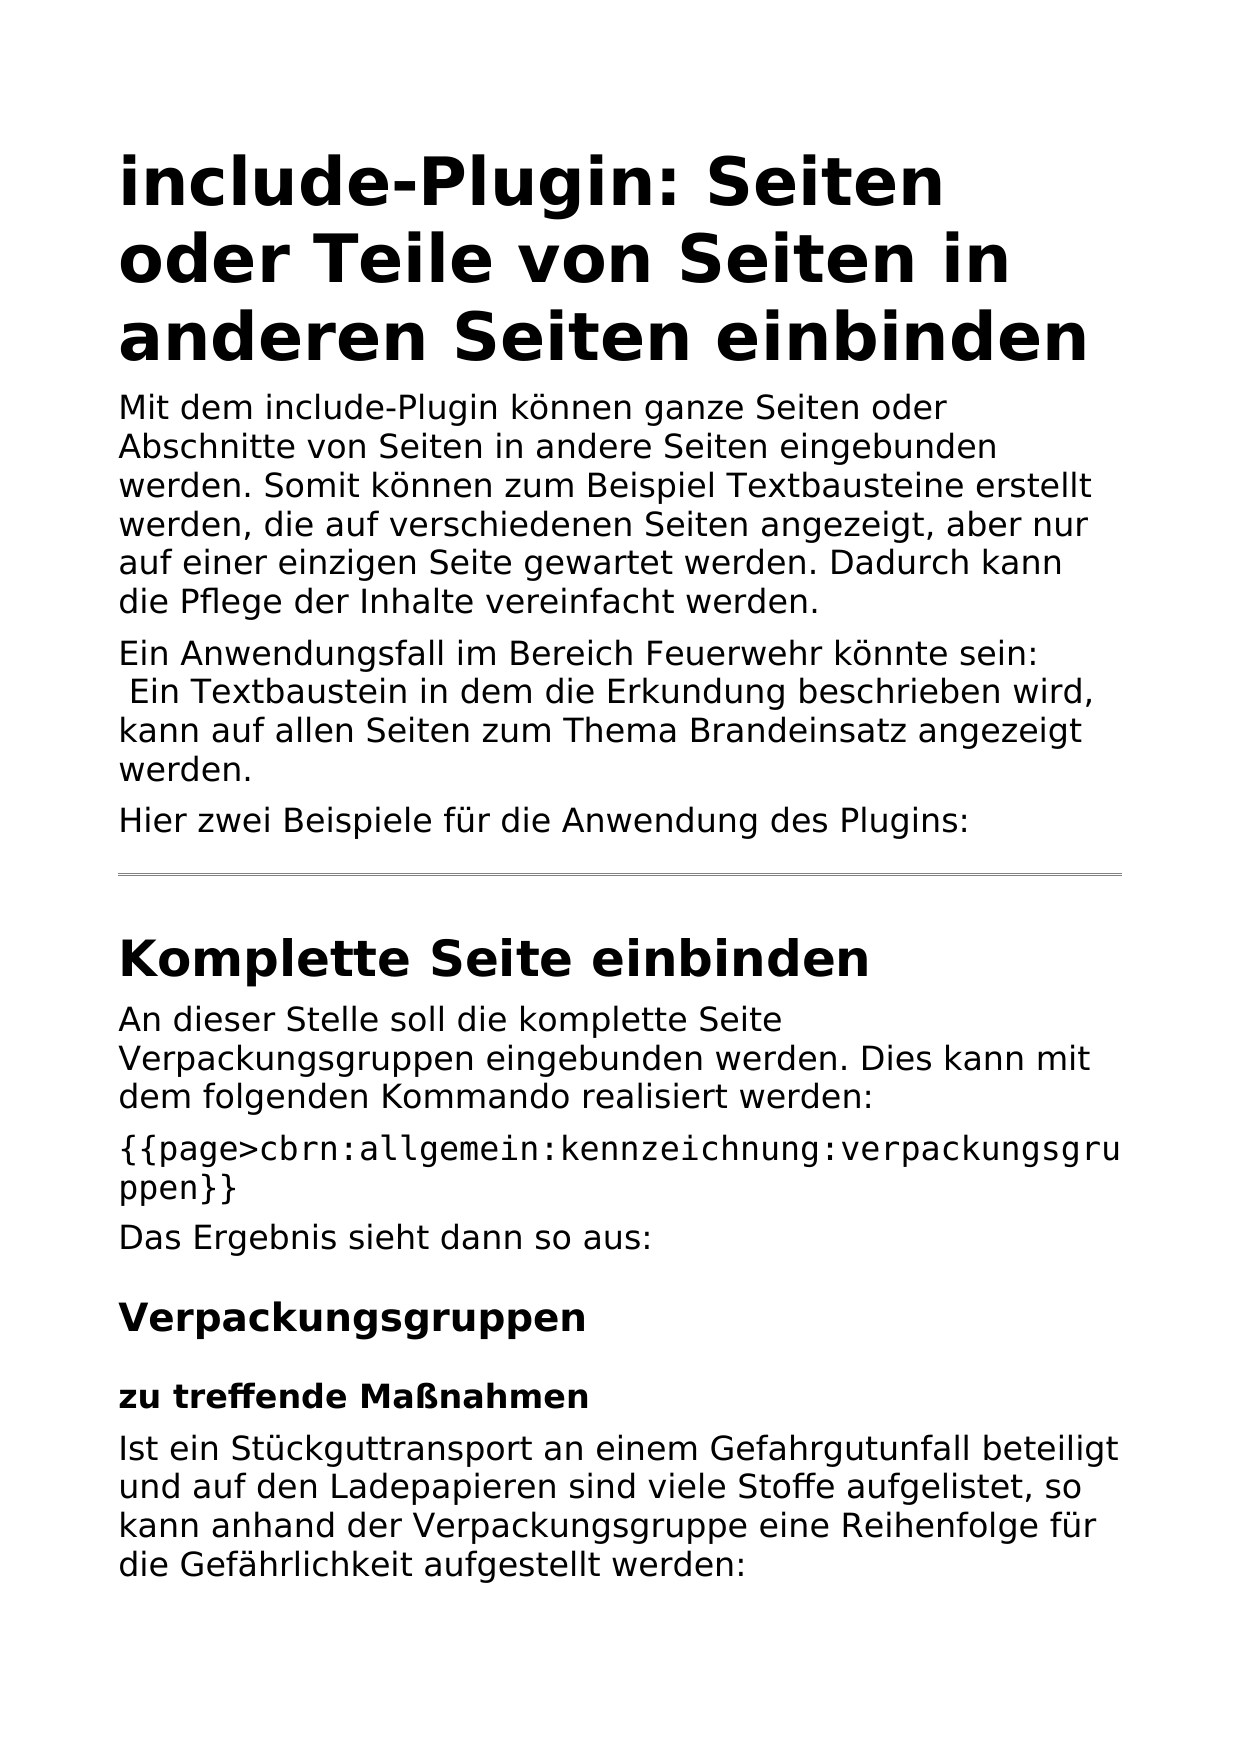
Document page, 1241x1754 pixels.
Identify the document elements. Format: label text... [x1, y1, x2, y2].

text Ist ein Stückguttransport an einem Gefahrgutunfall beteiligt und auf den Ladepapieren sind viele Stoffe aufgelistet, so kann anhand der Verpackungsgruppe eine Reihenfolge für die Gefährlichkeit aufgestellt werden: [118, 1429, 1122, 1584]
text Das Ergebnis sieht dann so aus: [118, 1219, 1122, 1258]
text An dieser Stelle soll die komplette Seite Verpackungsgruppen eingebunden werden. Dies kann mit dem folgenden Kommando realisiert werden: [118, 1000, 1122, 1117]
subtitle zu treffende Maßnahmen [118, 1378, 1122, 1417]
subtitle Verpackungsgruppen [118, 1295, 1122, 1340]
text {{page>cbrn:allgemein:kennzeichnung:verpackungsgruppen}} [118, 1129, 1122, 1207]
subtitle Komplette Seite einbinden [118, 929, 1122, 988]
text Ein Anwendungsfall im Bereich Feuerwehr könnte sein: Ein Textbaustein in dem die Erkundung beschrieben wird, kann auf allen Seiten zum Thema Brandeinsatz angezeigt werden. [118, 634, 1122, 789]
text Hier zwei Beispiele für die Anwendung des Plugins: [118, 802, 1122, 841]
subtitle include-Plugin: Seiten oder Teile von Seiten in anderen Seiten einbinden [118, 143, 1122, 376]
text Mit dem include-Plugin können ganze Seiten oder Abschnitte von Seiten in andere Seiten eingebunden werden. Somit können zum Beispiel Textbausteine erstellt werden, die auf verschiedenen Seiten angezeigt, aber nur auf einer einzigen Seite gewartet werden. Dadurch kann die Pflege der Inhalte vereinfacht werden. [118, 388, 1122, 622]
